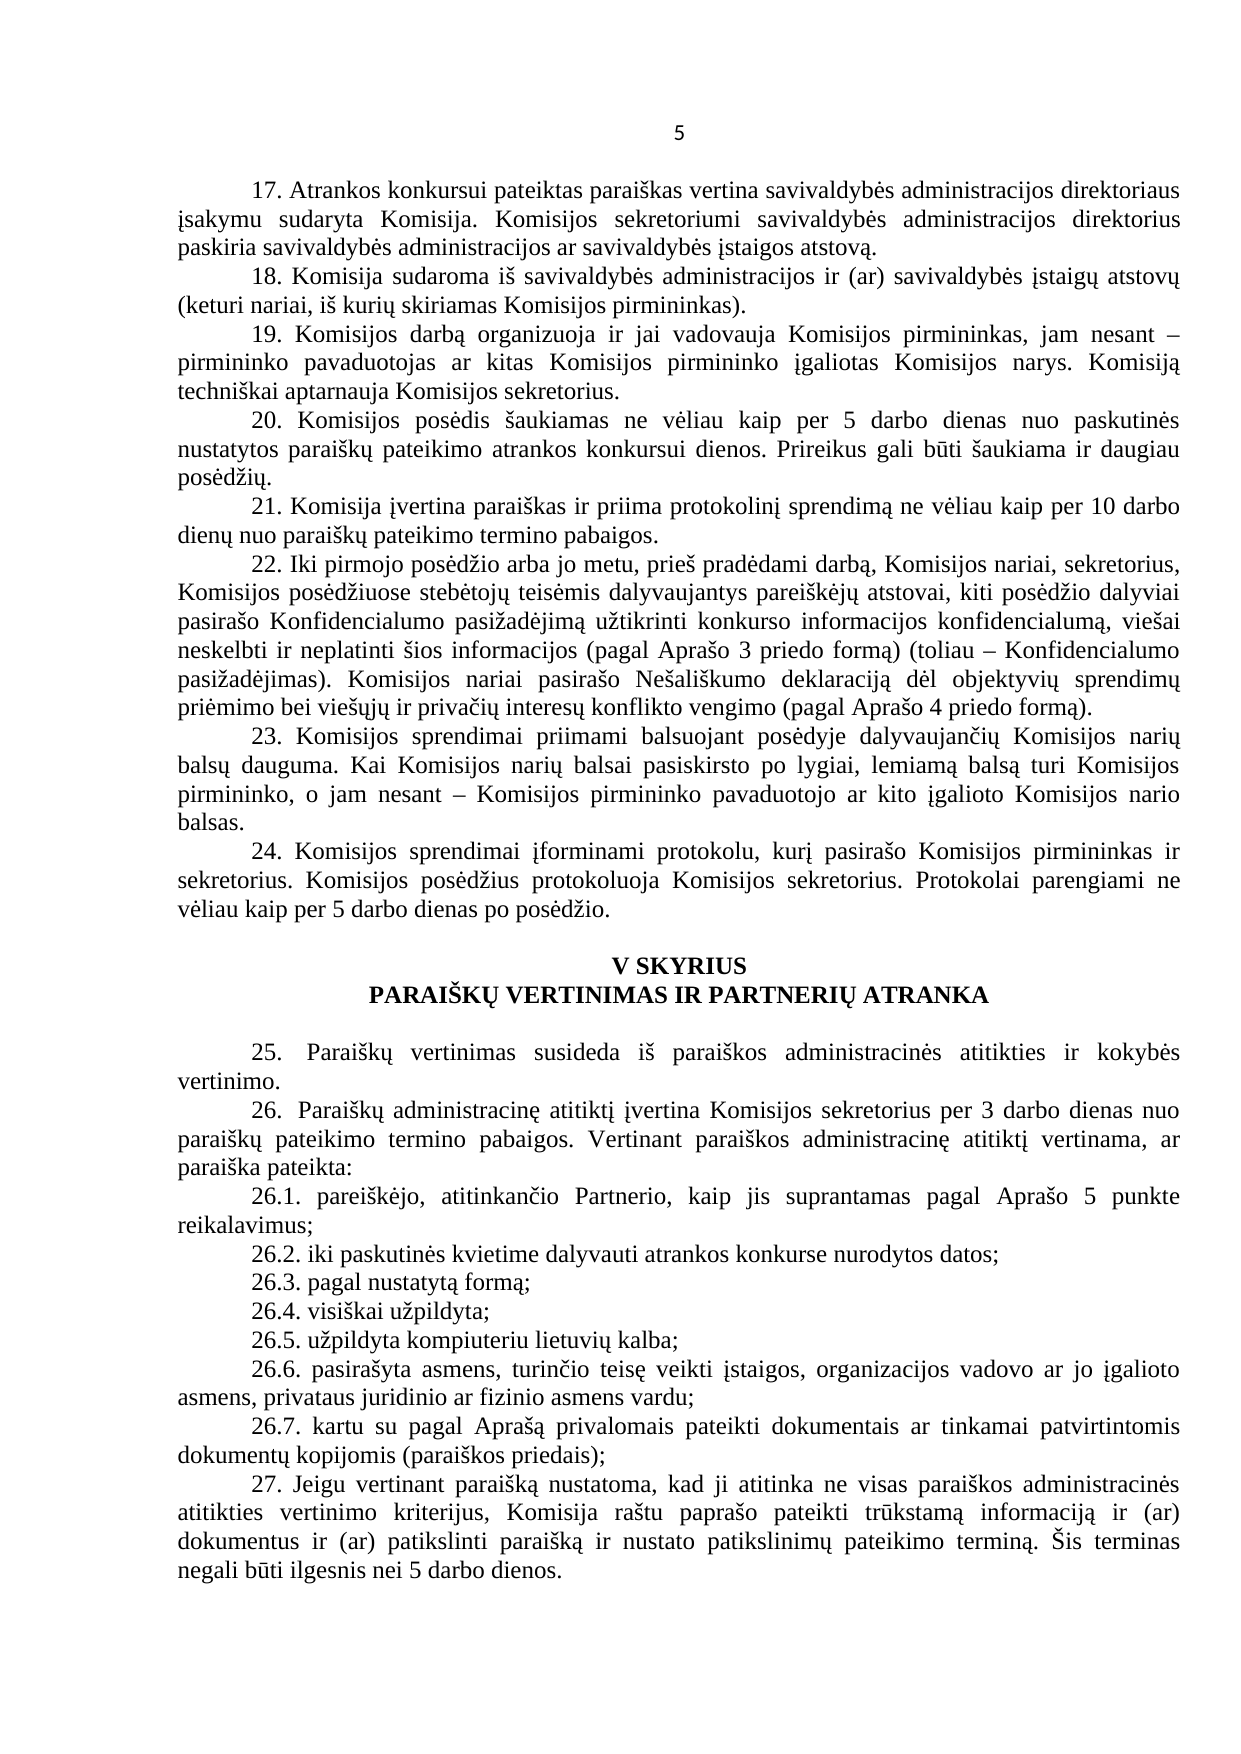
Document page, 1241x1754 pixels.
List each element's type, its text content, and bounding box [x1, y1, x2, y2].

text 27. Jeigu vertinant paraišką nustatoma, kad ji atitinka ne visas paraiškos administracinės atitikties vertinimo kriterijus, Komisija raštu paprašo pateikti trūkstamą informaciją ir (ar) dokumentus ir (ar) patikslinti paraišką ir nustato patikslinimų pateikimo terminą. Šis terminas negali būti ilgesnis nei 5 darbo dienos. [177, 1469, 1181, 1584]
text V SKYRIUS [177, 951, 1181, 980]
text 25. Paraiškų vertinimas susideda iš paraiškos administracinės atitikties ir kokybės vertinimo. [177, 1037, 1181, 1095]
text 19. Komisijos darbą organizuoja ir jai vadovauja Komisijos pirmininkas, jam nesant – pirmininko pavaduotojas ar kitas Komisijos pirmininko įgaliotas Komisijos narys. Komisiją techniškai aptarnauja Komisijos sekretorius. [177, 319, 1181, 405]
text 22. Iki pirmojo posėdžio arba jo metu, prieš pradėdami darbą, Komisijos nariai, sekretorius, Komisijos posėdžiuose stebėtojų teisėmis dalyvaujantys pareiškėjų atstovai, kiti posėdžio dalyviai pasirašo Konfidencialumo pasižadėjimą užtikrinti konkurso informacijos konfidencialumą, viešai neskelbti ir neplatinti šios informacijos (pagal Aprašo 3 priedo formą) (toliau – Konfidencialumo pasižadėjimas). Komisijos nariai pasirašo Nešališkumo deklaraciją dėl objektyvių sprendimų priėmimo bei viešųjų ir privačių interesų konflikto vengimo (pagal Aprašo 4 priedo formą). [177, 549, 1181, 721]
text 26.7. kartu su pagal Aprašą privalomais pateikti dokumentais ar tinkamai patvirtintomis dokumentų kopijomis (paraiškos priedais); [177, 1411, 1181, 1469]
text 24. Komisijos sprendimai įforminami protokolu, kurį pasirašo Komisijos pirmininkas ir sekretorius. Komisijos posėdžius protokoluoja Komisijos sekretorius. Protokolai parengiami ne vėliau kaip per 5 darbo dienas po posėdžio. [177, 836, 1181, 922]
text 26.1. pareiškėjo, atitinkančio Partnerio, kaip jis suprantamas pagal Aprašo 5 punkte reikalavimus; [177, 1181, 1181, 1239]
text PARAIŠKŲ VERTINIMAS IR PARTNERIŲ ATRANKA [177, 980, 1181, 1009]
text 26.2. iki paskutinės kvietime dalyvauti atrankos konkurse nurodytos datos; [177, 1239, 1181, 1267]
text 21. Komisija įvertina paraiškas ir priima protokolinį sprendimą ne vėliau kaip per 10 darbo dienų nuo paraiškų pateikimo termino pabaigos. [177, 491, 1181, 549]
text 26. Paraiškų administracinę atitiktį įvertina Komisijos sekretorius per 3 darbo dienas nuo paraiškų pateikimo termino pabaigos. Vertinant paraiškos administracinę atitiktį vertinama, ar paraiška pateikta: [177, 1095, 1181, 1181]
text 26.6. pasirašyta asmens, turinčio teisę veikti įstaigos, organizacijos vadovo ar jo įgalioto asmens, privataus juridinio ar fizinio asmens vardu; [177, 1354, 1181, 1411]
text 20. Komisijos posėdis šaukiamas ne vėliau kaip per 5 darbo dienas nuo paskutinės nustatytos paraiškų pateikimo atrankos konkursui dienos. Prireikus gali būti šaukiama ir daugiau posėdžių. [177, 405, 1181, 491]
text 26.5. užpildyta kompiuteriu lietuvių kalba; [177, 1325, 1181, 1354]
text 23. Komisijos sprendimai priimami balsuojant posėdyje dalyvaujančių Komisijos narių balsų dauguma. Kai Komisijos narių balsai pasiskirsto po lygiai, lemiamą balsą turi Komisijos pirmininko, o jam nesant – Komisijos pirmininko pavaduotojo ar kito įgalioto Komisijos nario balsas. [177, 721, 1181, 836]
text 26.4. visiškai užpildyta; [177, 1296, 1181, 1325]
text 26.3. pagal nustatytą formą; [177, 1267, 1181, 1296]
text 18. Komisija sudaroma iš savivaldybės administracijos ir (ar) savivaldybės įstaigų atstovų (keturi nariai, iš kurių skiriamas Komisijos pirmininkas). [177, 261, 1181, 319]
text 17. Atrankos konkursui pateiktas paraiškas vertina savivaldybės administracijos direktoriaus įsakymu sudaryta Komisija. Komisijos sekretoriumi savivaldybės administracijos direktorius paskiria savivaldybės administracijos ar savivaldybės įstaigos atstovą. [177, 175, 1181, 261]
